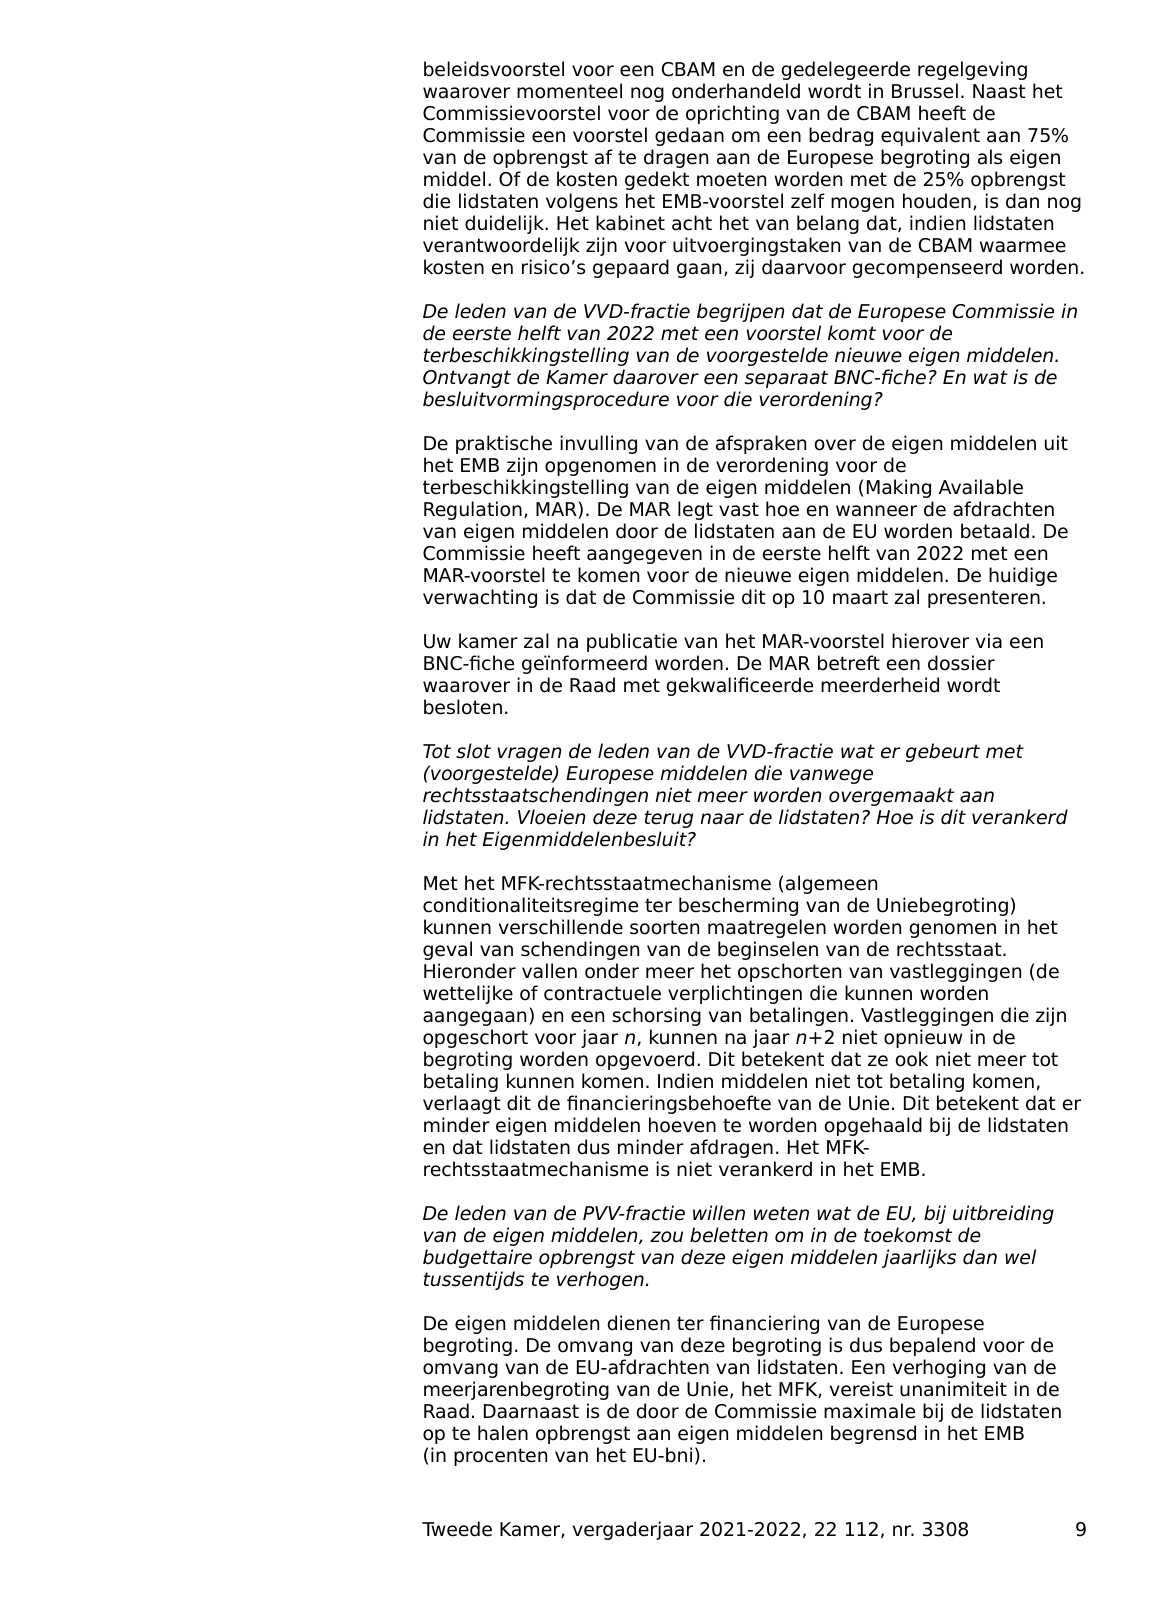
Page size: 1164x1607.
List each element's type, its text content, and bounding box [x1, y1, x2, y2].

text De leden van de VVD-fractie begrijpen dat de Europese Commissie in de eerste helft van 2022 met een voorstel komt voor de terbeschikkingstelling van de voorgestelde nieuwe eigen middelen. Ontvangt de Kamer daarover een separaat BNC-fiche? En wat is de besluitvormingsprocedure voor die verordening? [422, 301, 1087, 411]
text Met het MFK-rechtsstaatmechanisme (algemeen conditionaliteitsregime ter bescherming van de Uniebegroting) kunnen verschillende soorten maatregelen worden genomen in het geval van schendingen van de beginselen van de rechtsstaat. Hieronder vallen onder meer het opschorten van vastleggingen (de wettelijke of contractuele verplichtingen die kunnen worden aangegaan) en een schorsing van betalingen. Vastleggingen die zijn opgeschort voor jaar n, kunnen na jaar n+2 niet opnieuw in de begroting worden opgevoerd. Dit betekent dat ze ook niet meer tot betaling kunnen komen. Indien middelen niet tot betaling komen, verlaagt dit de financieringsbehoefte van de Unie. Dit betekent dat er minder eigen middelen hoeven te worden opgehaald bij de lidstaten en dat lidstaten dus minder afdragen. Het MFK-rechtsstaatmechanisme is niet verankerd in het EMB. [422, 873, 1087, 1181]
text Uw kamer zal na publicatie van het MAR-voorstel hierover via een BNC-fiche geïnformeerd worden. De MAR betreft een dossier waarover in de Raad met gekwalificeerde meerderheid wordt besloten. [422, 631, 1087, 719]
text De leden van de PVV-fractie willen weten wat de EU, bij uitbreiding van de eigen middelen, zou beletten om in de toekomst de budgettaire opbrengst van deze eigen middelen jaarlijks dan wel tussentijds te verhogen. [422, 1203, 1087, 1291]
text De praktische invulling van de afspraken over de eigen middelen uit het EMB zijn opgenomen in de verordening voor de terbeschikkingstelling van de eigen middelen (Making Available Regulation, MAR). De MAR legt vast hoe en wanneer de afdrachten van eigen middelen door de lidstaten aan de EU worden betaald. De Commissie heeft aangegeven in de eerste helft van 2022 met een MAR-voorstel te komen voor de nieuwe eigen middelen. De huidige verwachting is dat de Commissie dit op 10 maart zal presenteren. [422, 433, 1087, 609]
text Tot slot vragen de leden van de VVD-fractie wat er gebeurt met (voorgestelde) Europese middelen die vanwege rechtsstaatschendingen niet meer worden overgemaakt aan lidstaten. Vloeien deze terug naar de lidstaten? Hoe is dit verankerd in het Eigenmiddelenbesluit? [422, 741, 1087, 851]
text beleidsvoorstel voor een CBAM en de gedelegeerde regelgeving waarover momenteel nog onderhandeld wordt in Brussel. Naast het Commissievoorstel voor de oprichting van de CBAM heeft de Commissie een voorstel gedaan om een bedrag equivalent aan 75% van de opbrengst af te dragen aan de Europese begroting als eigen middel. Of de kosten gedekt moeten worden met de 25% opbrengst die lidstaten volgens het EMB-voorstel zelf mogen houden, is dan nog niet duidelijk. Het kabinet acht het van belang dat, indien lidstaten verantwoordelijk zijn voor uitvoergingstaken van de CBAM waarmee kosten en risico’s gepaard gaan, zij daarvoor gecompenseerd worden. [422, 59, 1087, 279]
text De eigen middelen dienen ter financiering van de Europese begroting. De omvang van deze begroting is dus bepalend voor de omvang van de EU-afdrachten van lidstaten. Een verhoging van de meerjarenbegroting van de Unie, het MFK, vereist unanimiteit in de Raad. Daarnaast is de door de Commissie maximale bij de lidstaten op te halen opbrengst aan eigen middelen begrensd in het EMB (in procenten van het EU-bni). [422, 1313, 1087, 1467]
